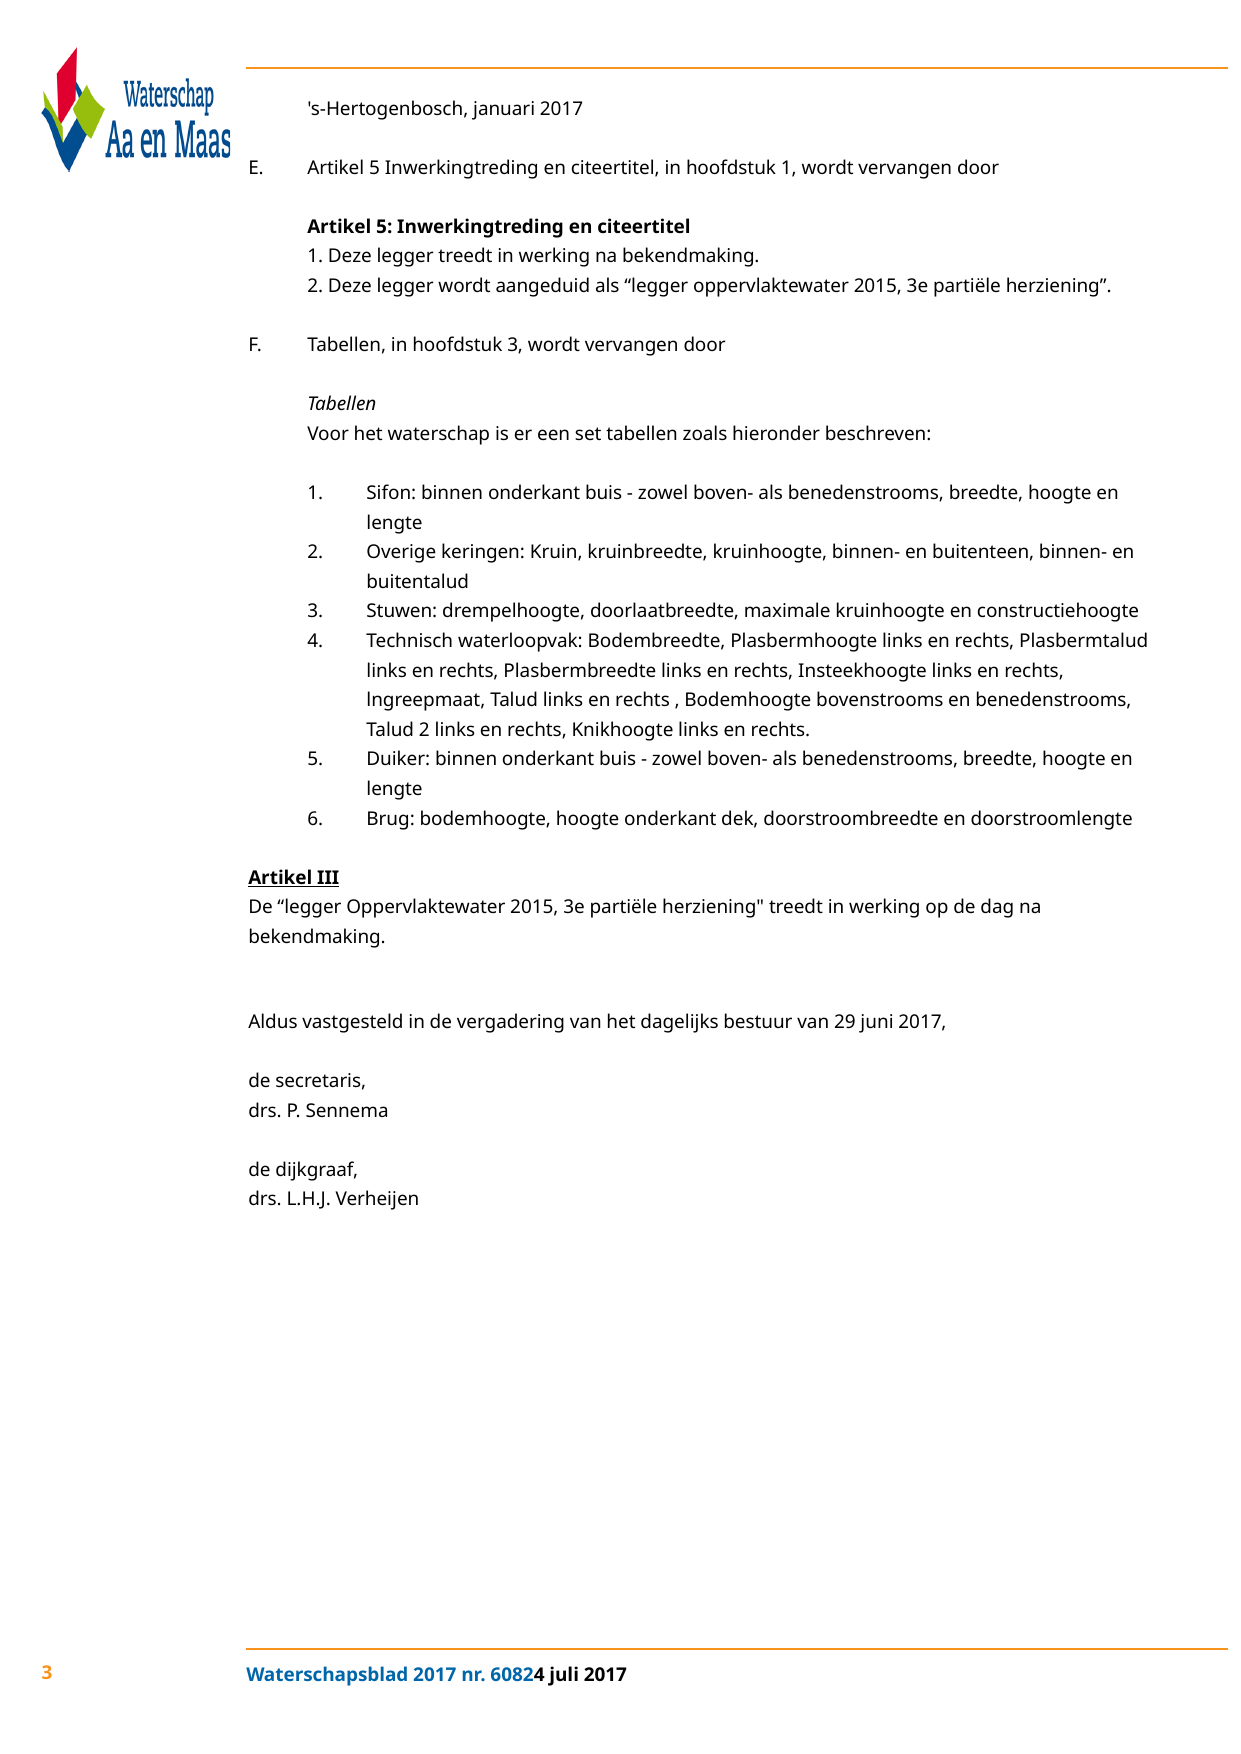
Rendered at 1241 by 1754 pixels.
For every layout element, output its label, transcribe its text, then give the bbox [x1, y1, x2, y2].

text Artikel III [248, 864, 1152, 890]
text de dijkgraaf, [248, 1156, 1152, 1182]
list Sifon: binnen onderkant buis - zowel boven- als benedenstrooms, breedte, hoogte en lengte [307, 479, 1152, 535]
list Artikel 5 Inwerkingtreding en citeertitel, in hoofdstuk 1, wordt vervangen door [248, 154, 1152, 180]
list Duiker: binnen onderkant buis - zowel boven- als benedenstrooms, breedte, hoogte en lengte [307, 746, 1152, 801]
text drs. P. Sennema [248, 1097, 1152, 1122]
list Brug: bodemhoogte, hoogte onderkant dek, doorstroombreedte en doorstroomlengte [307, 805, 1152, 831]
picture [41, 47, 231, 172]
list 2. Deze legger wordt aangeduid als “legger oppervlaktewater 2015, 3e partiële herziening”. [248, 272, 1152, 298]
list Technisch waterloopvak: Bodembreedte, Plasbermhoogte links en rechts, Plasbermtalud links en rechts, Plasbermbreedte links en rechts, Insteekhoogte links en rechts, lngreepmaat, Talud links en rechts ‚ Bodemhoogte bovenstrooms en benedenstrooms, Talud 2 links en rechts, Knikhoogte links en rechts. [307, 627, 1152, 742]
list Tabellen, in hoofdstuk 3, wordt vervangen door [248, 331, 1152, 357]
list Voor het waterschap is er een set tabellen zoals hieronder beschreven: [248, 420, 1152, 446]
list Overige keringen: Kruin, kruinbreedte, kruinhoogte, binnen- en buitenteen, binnen- en buitentalud [307, 538, 1152, 594]
list Tabellen [248, 391, 1152, 416]
list Artikel 5: Inwerkingtreding en citeertitel [248, 213, 1152, 239]
list 's-Hertogenbosch, januari 2017 [248, 95, 1152, 121]
text Aldus vastgesteld in de vergadering van het dagelijks bestuur van 29 juni 2017, [248, 1008, 1152, 1034]
text drs. L.H.J. Verheĳen [248, 1186, 1152, 1211]
text De “legger Oppervlaktewater 2015, 3e partiële herziening" treedt in werking op de dag na bekendmaking. [248, 893, 1152, 949]
list Stuwen: drempelhoogte, doorlaatbreedte‚ maximale kruinhoogte en constructiehoogte [307, 598, 1152, 623]
list 1. Deze legger treedt in werking na bekendmaking. [248, 243, 1152, 268]
text de secretaris, [248, 1067, 1152, 1093]
